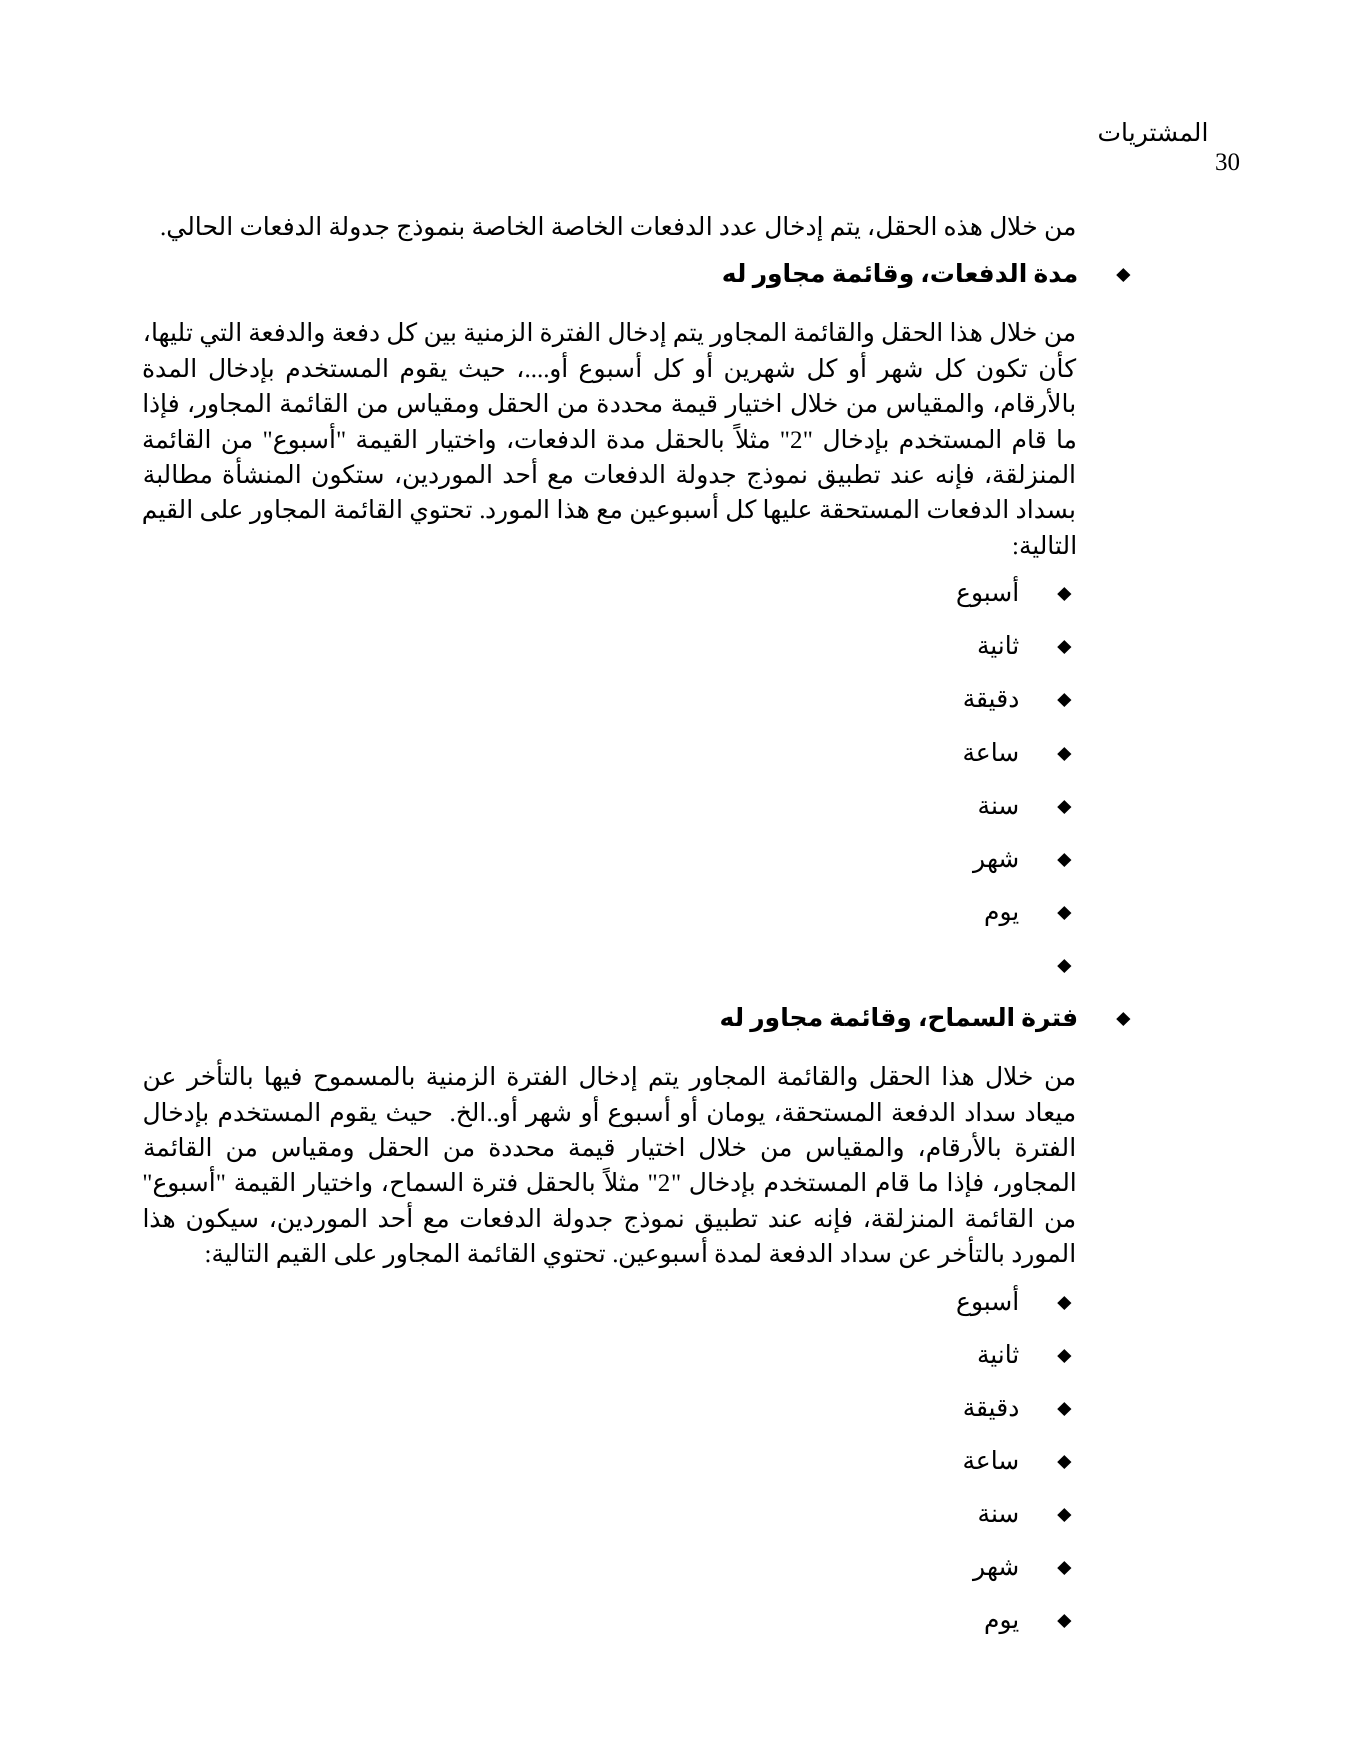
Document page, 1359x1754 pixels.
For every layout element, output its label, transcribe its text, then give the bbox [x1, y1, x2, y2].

list ثانية [177, 1333, 1057, 1368]
text من خلال هذا الحقل والقائمة المجاور يتم إدخال الفترة الزمنية بالمسموح فيها بالتأخر عن ميعاد سداد الدفعة المستحقة، يومان أو أسبوع أو شهر أو..الخ. حيث يقوم المستخدم بإدخال الفترة بالأرقام، والمقياس من خلال اختيار قيمة محددة من الحقل ومقياس من القائمة المجاور، فإذا ما قام المستخدم بإدخال "2" مثلاً بالحقل فترة السماح، واختيار القيمة "أسبوع" من القائمة المنزلقة، فإنه عند تطبيق نموذج جدولة الدفعات مع أحد الموردين، سيكون هذا المورد بالتأخر عن سداد الدفعة لمدة أسبوعين. تحتوي القائمة المجاور على القيم التالية: [142, 1056, 1077, 1268]
list ساعة [177, 1439, 1057, 1475]
list فترة السماح، وقائمة مجاور له [177, 997, 1116, 1032]
list سنة [177, 1492, 1057, 1528]
list أسبوع [177, 572, 1057, 607]
list ساعة [177, 731, 1057, 766]
list شهر [177, 837, 1057, 873]
list يوم [177, 890, 1057, 926]
list دقيقة [177, 678, 1057, 713]
list شهر [177, 1546, 1057, 1581]
list أسبوع [177, 1280, 1057, 1315]
list يوم [177, 1599, 1057, 1634]
text من خلال هذا الحقل والقائمة المجاور يتم إدخال الفترة الزمنية بين كل دفعة والدفعة التي تليها، كأن تكون كل شهر أو كل شهرين أو كل أسبوع أو....، حيث يقوم المستخدم بإدخال المدة بالأرقام، والمقياس من خلال اختيار قيمة محددة من الحقل ومقياس من القائمة المجاور، فإذا ما قام المستخدم بإدخال "2" مثلاً بالحقل مدة الدفعات، واختيار القيمة "أسبوع" من القائمة المنزلقة، فإنه عند تطبيق نموذج جدولة الدفعات مع أحد الموردين، ستكون المنشأة مطالبة بسداد الدفعات المستحقة عليها كل أسبوعين مع هذا المورد. تحتوي القائمة المجاور على القيم التالية: [142, 312, 1077, 560]
text من خلال هذه الحقل، يتم إدخال عدد الدفعات الخاصة الخاصة بنموذج جدولة الدفعات الحالي. [142, 206, 1077, 241]
list ثانية [177, 625, 1057, 660]
list دقيقة [177, 1386, 1057, 1422]
list سنة [177, 784, 1057, 819]
list مدة الدفعات، وقائمة مجاور له [177, 253, 1116, 288]
